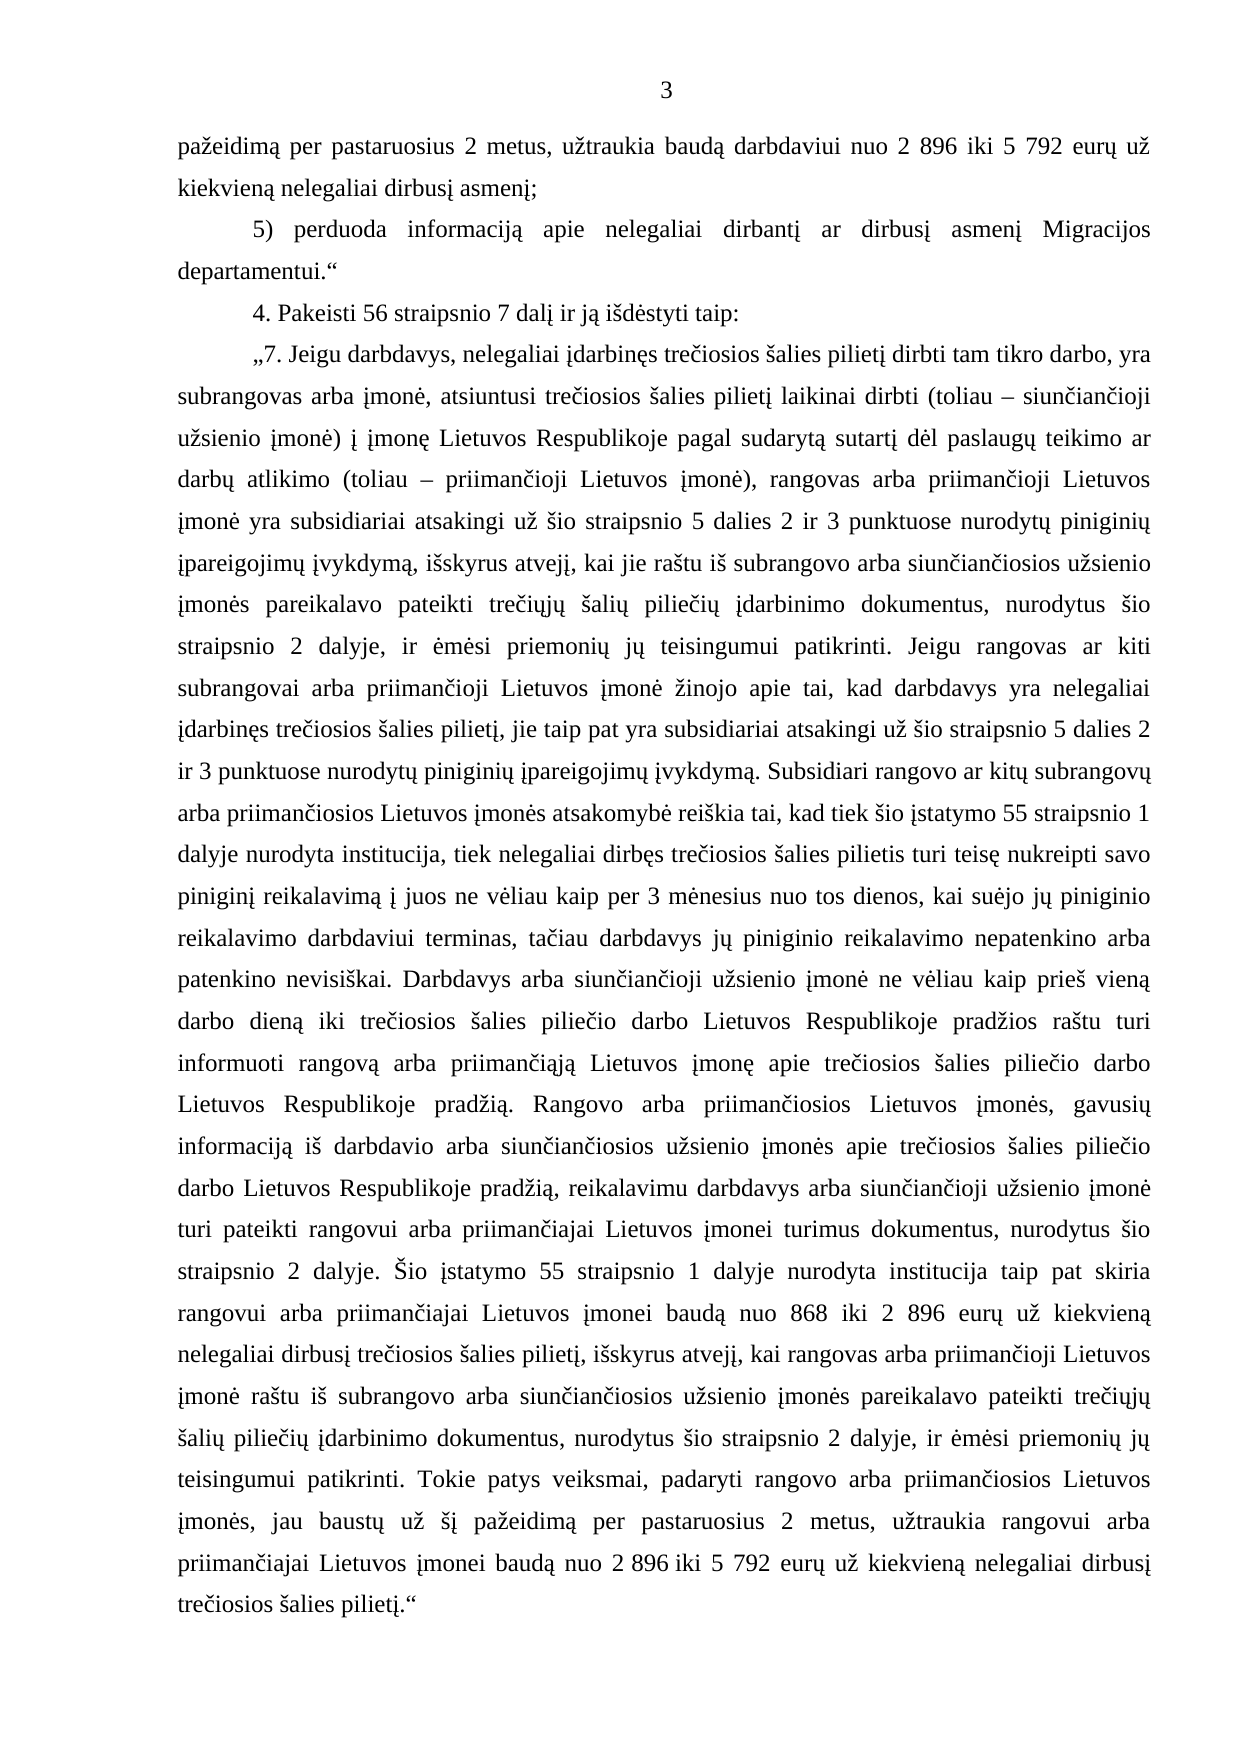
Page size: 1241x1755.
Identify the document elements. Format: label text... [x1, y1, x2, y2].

text 5) perduoda informaciją apie nelegaliai dirbantį ar dirbusį asmenį Migracijos departamentui.“ [177, 201, 1152, 285]
text pažeidimą per pastaruosius 2 metus, užtraukia baudą darbdaviui nuo 2 896 iki 5 792 eurų už kiekvieną nelegaliai dirbusį asmenį; [177, 118, 1152, 201]
text „7. Jeigu darbdavys, nelegaliai įdarbinęs trečiosios šalies pilietį dirbti tam tikro darbo, yra subrangovas arba įmonė, atsiuntusi trečiosios šalies pilietį laikinai dirbti (toliau – siunčiančioji užsienio įmonė) į įmonę Lietuvos Respublikoje pagal sudarytą sutartį dėl paslaugų teikimo ar darbų atlikimo (toliau – priimančioji Lietuvos įmonė), rangovas arba priimančioji Lietuvos įmonė yra subsidiariai atsakingi už šio straipsnio 5 dalies 2 ir 3 punktuose nurodytų piniginių įpareigojimų įvykdymą, išskyrus atvejį, kai jie raštu iš subrangovo arba siunčiančiosios užsienio įmonės pareikalavo pateikti trečiųjų šalių piliečių įdarbinimo dokumentus, nurodytus šio straipsnio 2 dalyje, ir ėmėsi priemonių jų teisingumui patikrinti. Jeigu rangovas ar kiti subrangovai arba priimančioji Lietuvos įmonė žinojo apie tai, kad darbdavys yra nelegaliai įdarbinęs trečiosios šalies pilietį, jie taip pat yra subsidiariai atsakingi už šio straipsnio 5 dalies 2 ir 3 punktuose nurodytų piniginių įpareigojimų įvykdymą. Subsidiari rangovo ar kitų subrangovų arba priimančiosios Lietuvos įmonės atsakomybė reiškia tai, kad tiek šio įstatymo 55 straipsnio 1 dalyje nurodyta institucija, tiek nelegaliai dirbęs trečiosios šalies pilietis turi teisę nukreipti savo piniginį reikalavimą į juos ne vėliau kaip per 3 mėnesius nuo tos dienos, kai suėjo jų piniginio reikalavimo darbdaviui terminas, tačiau darbdavys jų piniginio reikalavimo nepatenkino arba patenkino nevisiškai. Darbdavys arba siunčiančioji užsienio įmonė ne vėliau kaip prieš vieną darbo dieną iki trečiosios šalies piliečio darbo Lietuvos Respublikoje pradžios raštu turi informuoti rangovą arba priimančiąją Lietuvos įmonę apie trečiosios šalies piliečio darbo Lietuvos Respublikoje pradžią. Rangovo arba priimančiosios Lietuvos įmonės, gavusių informaciją iš darbdavio arba siunčiančiosios užsienio įmonės apie trečiosios šalies piliečio darbo Lietuvos Respublikoje pradžią, reikalavimu darbdavys arba siunčiančioji užsienio įmonė turi pateikti rangovui arba priimančiajai Lietuvos įmonei turimus dokumentus, nurodytus šio straipsnio 2 dalyje. Šio įstatymo 55 straipsnio 1 dalyje nurodyta institucija taip pat skiria rangovui arba priimančiajai Lietuvos įmonei baudą nuo 868 iki 2 896 eurų už kiekvieną nelegaliai dirbusį trečiosios šalies pilietį, išskyrus atvejį, kai rangovas arba priimančioji Lietuvos įmonė raštu iš subrangovo arba siunčiančiosios užsienio įmonės pareikalavo pateikti trečiųjų šalių piliečių įdarbinimo dokumentus, nurodytus šio straipsnio 2 dalyje, ir ėmėsi priemonių jų teisingumui patikrinti. Tokie patys veiksmai, padaryti rangovo arba priimančiosios Lietuvos įmonės, jau baustų už šį pažeidimą per pastaruosius 2 metus, užtraukia rangovui arba priimančiajai Lietuvos įmonei baudą nuo 2 896 iki 5 792 eurų už kiekvieną nelegaliai dirbusį trečiosios šalies pilietį.“ [177, 326, 1152, 1618]
text 4. Pakeisti 56 straipsnio 7 dalį ir ją išdėstyti taip: [177, 285, 1152, 326]
